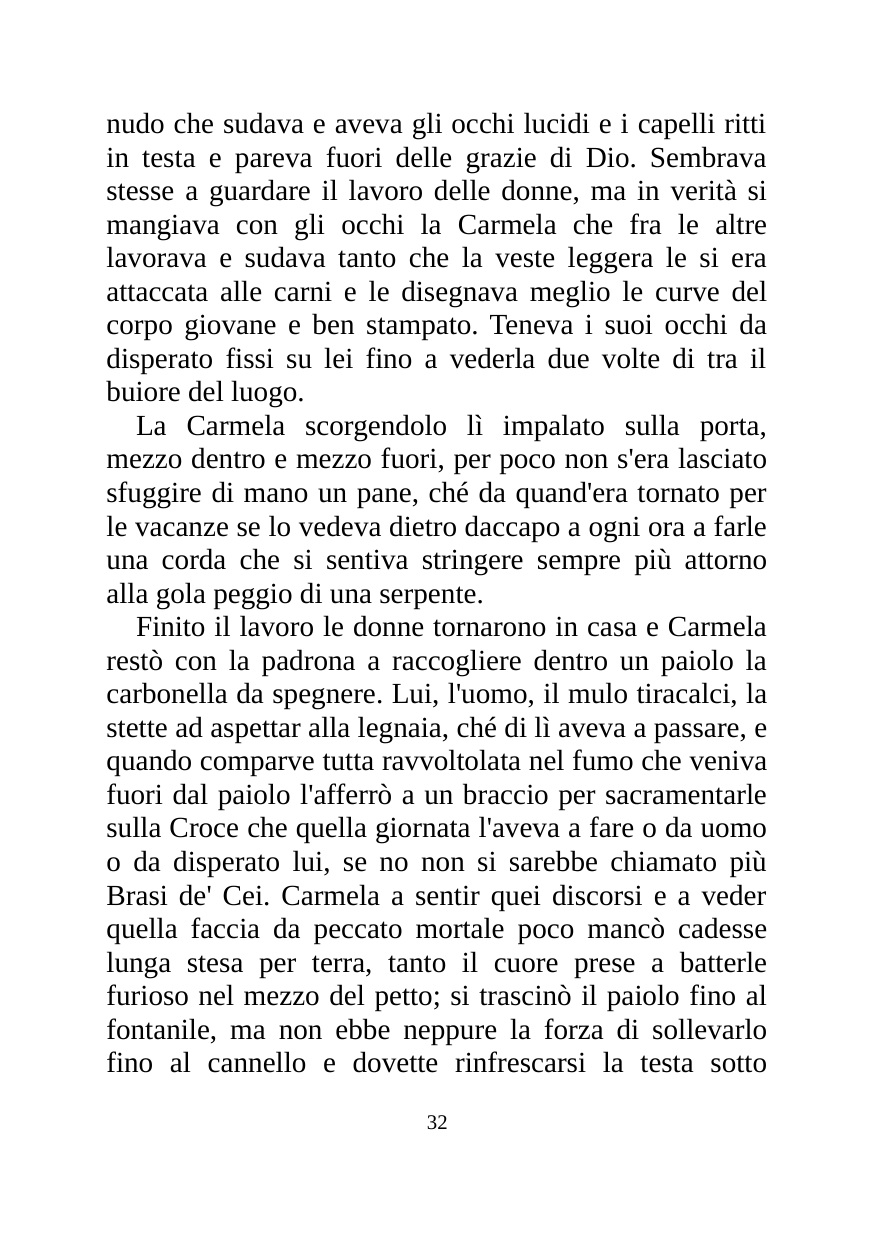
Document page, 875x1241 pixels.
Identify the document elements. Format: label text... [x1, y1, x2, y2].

text La Carmela scorgendolo lì impalato sulla porta, mezzo dentro e mezzo fuori, per poco non s'era lasciato sfuggire di mano un pane, ché da quand'era tornato per le vacanze se lo vedeva dietro daccapo a ogni ora a farle una corda che si sentiva stringere sempre più attorno alla gola peggio di una serpente. [106, 408, 768, 609]
text Finito il lavoro le donne tornarono in casa e Carmela restò con la padrona a raccogliere dentro un paiolo la carbonella da spegnere. Lui, l'uomo, il mulo tiracalci, la stette ad aspettar alla legnaia, ché di lì aveva a passare, e quando comparve tutta ravvoltolata nel fumo che veniva fuori dal paiolo l'afferrò a un braccio per sacramentarle sulla Croce che quella giornata l'aveva a fare o da uomo o da disperato lui, se no non si sarebbe chiamato più Brasi de' Cei. Carmela a sentir quei discorsi e a veder quella faccia da peccato mortale poco mancò cadesse lunga stesa per terra, tanto il cuore prese a batterle furioso nel mezzo del petto; si trascinò il paiolo fino al fontanile, ma non ebbe neppure la forza di sollevarlo fino al cannello e dovette rinfrescarsi la testa sotto [106, 609, 768, 1079]
text nudo che sudava e aveva gli occhi lucidi e i capelli ritti in testa e pareva fuori delle grazie di Dio. Sembrava stesse a guardare il lavoro delle donne, ma in verità si mangiava con gli occhi la Carmela che fra le altre lavorava e sudava tanto che la veste leggera le si era attaccata alle carni e le disegnava meglio le curve del corpo giovane e ben stampato. Teneva i suoi occhi da disperato fissi su lei fino a vederla due volte di tra il buiore del luogo. [106, 106, 768, 408]
